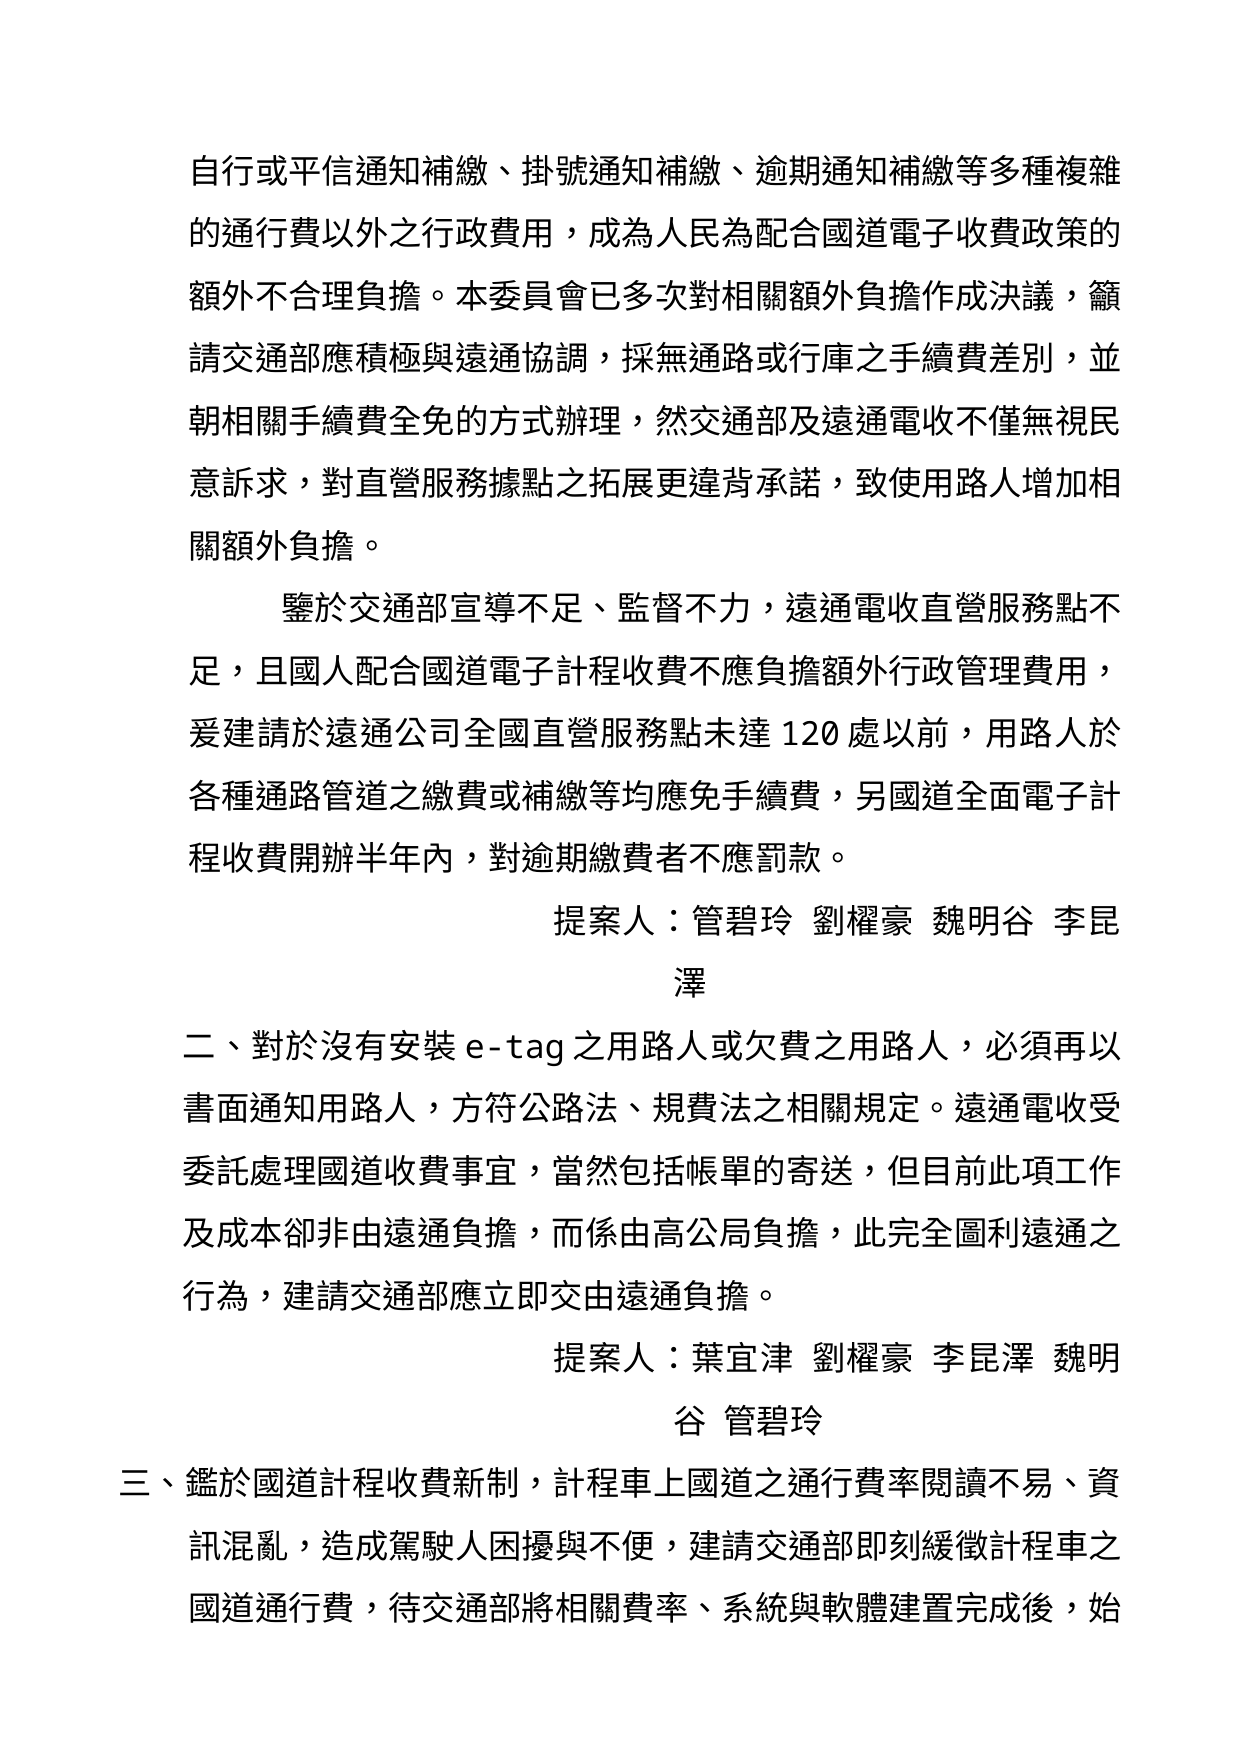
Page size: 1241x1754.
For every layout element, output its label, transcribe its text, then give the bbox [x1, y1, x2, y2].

text 三、鑑於國道計程收費新制，計程車上國道之通行費率閱讀不易、資訊混亂，造成駕駛人困擾與不便，建請交通部即刻緩徵計程車之國道通行費，待交通部將相關費率、系統與軟體建置完成後，始 [118, 1439, 1122, 1627]
text 鑒於交通部宣導不足、監督不力，遠通電收直營服務點不足，且國人配合國道電子計程收費不應負擔額外行政管理費用，爰建請於遠通公司全國直營服務點未達120處以前，用路人於各種通路管道之繳費或補繳等均應免手續費，另國道全面電子計程收費開辦半年內，對逾期繳費者不應罰款。 [118, 564, 1122, 877]
text 提案人：葉宜津 劉櫂豪 李昆澤 魏明谷 管碧玲 [554, 1314, 1122, 1439]
text 提案人：管碧玲 劉櫂豪 魏明谷 李昆澤 [554, 877, 1122, 1002]
text 一、國道全面電子計程收費已於12月30日零時執行，雖有3日的全線免收費適應期，惟其繳費、預繳、不足額補繳、未儲值補繳、自行或平信通知補繳、掛號通知補繳、逾期通知補繳等多種複雜的通行費以外之行政費用，成為人民為配合國道電子收費政策的額外不合理負擔。本委員會已多次對相關額外負擔作成決議，籲請交通部應積極與遠通協調，採無通路或行庫之手續費差別，並朝相關手續費全免的方式辦理，然交通部及遠通電收不僅無視民意訴求，對直營服務據點之拓展更違背承諾，致使用路人增加相關額外負擔。 [118, 127, 1122, 564]
text 二、對於沒有安裝e-tag之用路人或欠費之用路人，必須再以書面通知用路人，方符公路法、規費法之相關規定。遠通電收受委託處理國道收費事宜，當然包括帳單的寄送，但目前此項工作及成本卻非由遠通負擔，而係由高公局負擔，此完全圖利遠通之行為，建請交通部應立即交由遠通負擔。 [182, 1002, 1122, 1314]
